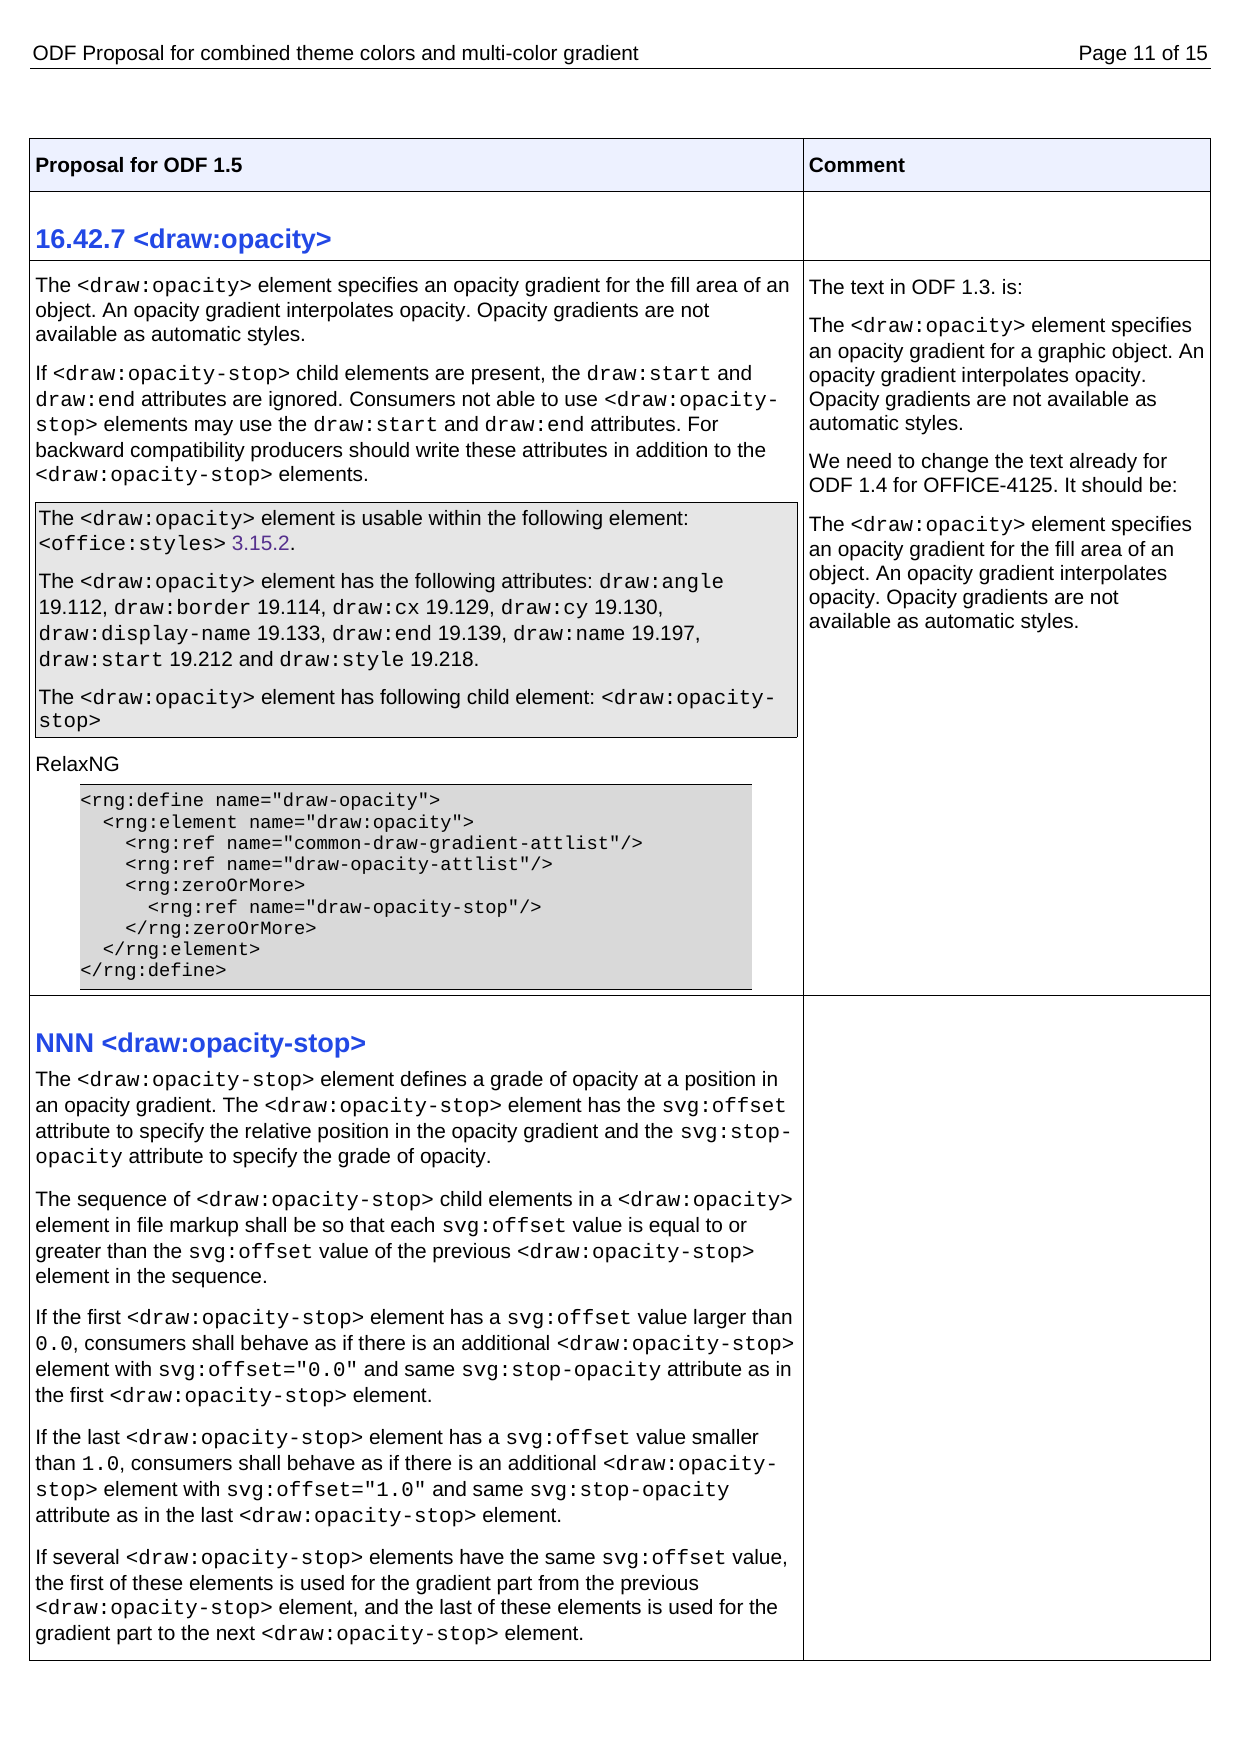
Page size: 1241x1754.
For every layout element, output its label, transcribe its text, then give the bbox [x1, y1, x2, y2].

table_header Comment [804, 139, 1210, 191]
table_cell The text in ODF 1.3. is: The <draw:opacity> element specifies an opacity gradient for a graphic object. An opacity gradient interpolates opacity. Opacity gradients are not available as automatic styles. We need to change the text already for ODF 1.4 for OFFICE-4125. It should be: The <draw:opacity> element specifies an opacity gradient for the fill area of an object. An opacity gradient interpolates opacity. Opacity gradients are not available as automatic styles. [804, 261, 1210, 995]
table_cell [804, 192, 1210, 260]
table_cell The <draw:opacity> element specifies an opacity gradient for the fill area of an object. An opacity gradient interpolates opacity. Opacity gradients are not available as automatic styles. If <draw:opacity-stop> child elements are present, the draw:start and draw:end attributes are ignored. Consumers not able to use <draw:opacity-stop> elements may use the draw:start and draw:end attributes. For backward compatibility producers should write these attributes in addition to the <draw:opacity-stop> elements. The <draw:opacity> element is usable within the following element: <office:styles> 3.15.2. The <draw:opacity> element has the following attributes: draw:angle 19.112, draw:border 19.114, draw:cx 19.129, draw:cy 19.130, draw:display-name 19.133, draw:end 19.139, draw:name 19.197, draw:start 19.212 and draw:style 19.218. The <draw:opacity> element has following child element: <draw:opacity-stop> RelaxNG <rng:define name="draw-opacity"> <rng:element name="draw:opacity"> <rng:ref name="common-draw-gradient-attlist"/> <rng:ref name="draw-opacity-attlist"/> <rng:zeroOrMore> <rng:ref name="draw-opacity-stop"/> </rng:zeroOrMore> </rng:element> </rng:define> [30, 261, 803, 995]
table_header Proposal for ODF 1.5 [30, 139, 803, 191]
table_cell [804, 996, 1210, 1660]
table_cell NNN <draw:opacity-stop> The <draw:opacity-stop> element defines a grade of opacity at a position in an opacity gradient. The <draw:opacity-stop> element has the svg:offset attribute to specify the relative position in the opacity gradient and the svg:stop-opacity attribute to specify the grade of opacity. The sequence of <draw:opacity-stop> child elements in a <draw:opacity> element in file markup shall be so that each svg:offset value is equal to or greater than the svg:offset value of the previous <draw:opacity-stop> element in the sequence. If the first <draw:opacity-stop> element has a svg:offset value larger than 0.0, consumers shall behave as if there is an additional <draw:opacity-stop> element with svg:offset="0.0" and same svg:stop-opacity attribute as in the first <draw:opacity-stop> element. If the last <draw:opacity-stop> element has a svg:offset value smaller than 1.0, consumers shall behave as if there is an additional <draw:opacity-stop> element with svg:offset="1.0" and same svg:stop-opacity attribute as in the last <draw:opacity-stop> element. If several <draw:opacity-stop> elements have the same svg:offset value, the first of these elements is used for the gradient part from the previous <draw:opacity-stop> element, and the last of these elements is used for the gradient part to the next <draw:opacity-stop> element. [30, 996, 803, 1660]
table_cell 16.42.7 <draw:opacity> [30, 192, 803, 260]
